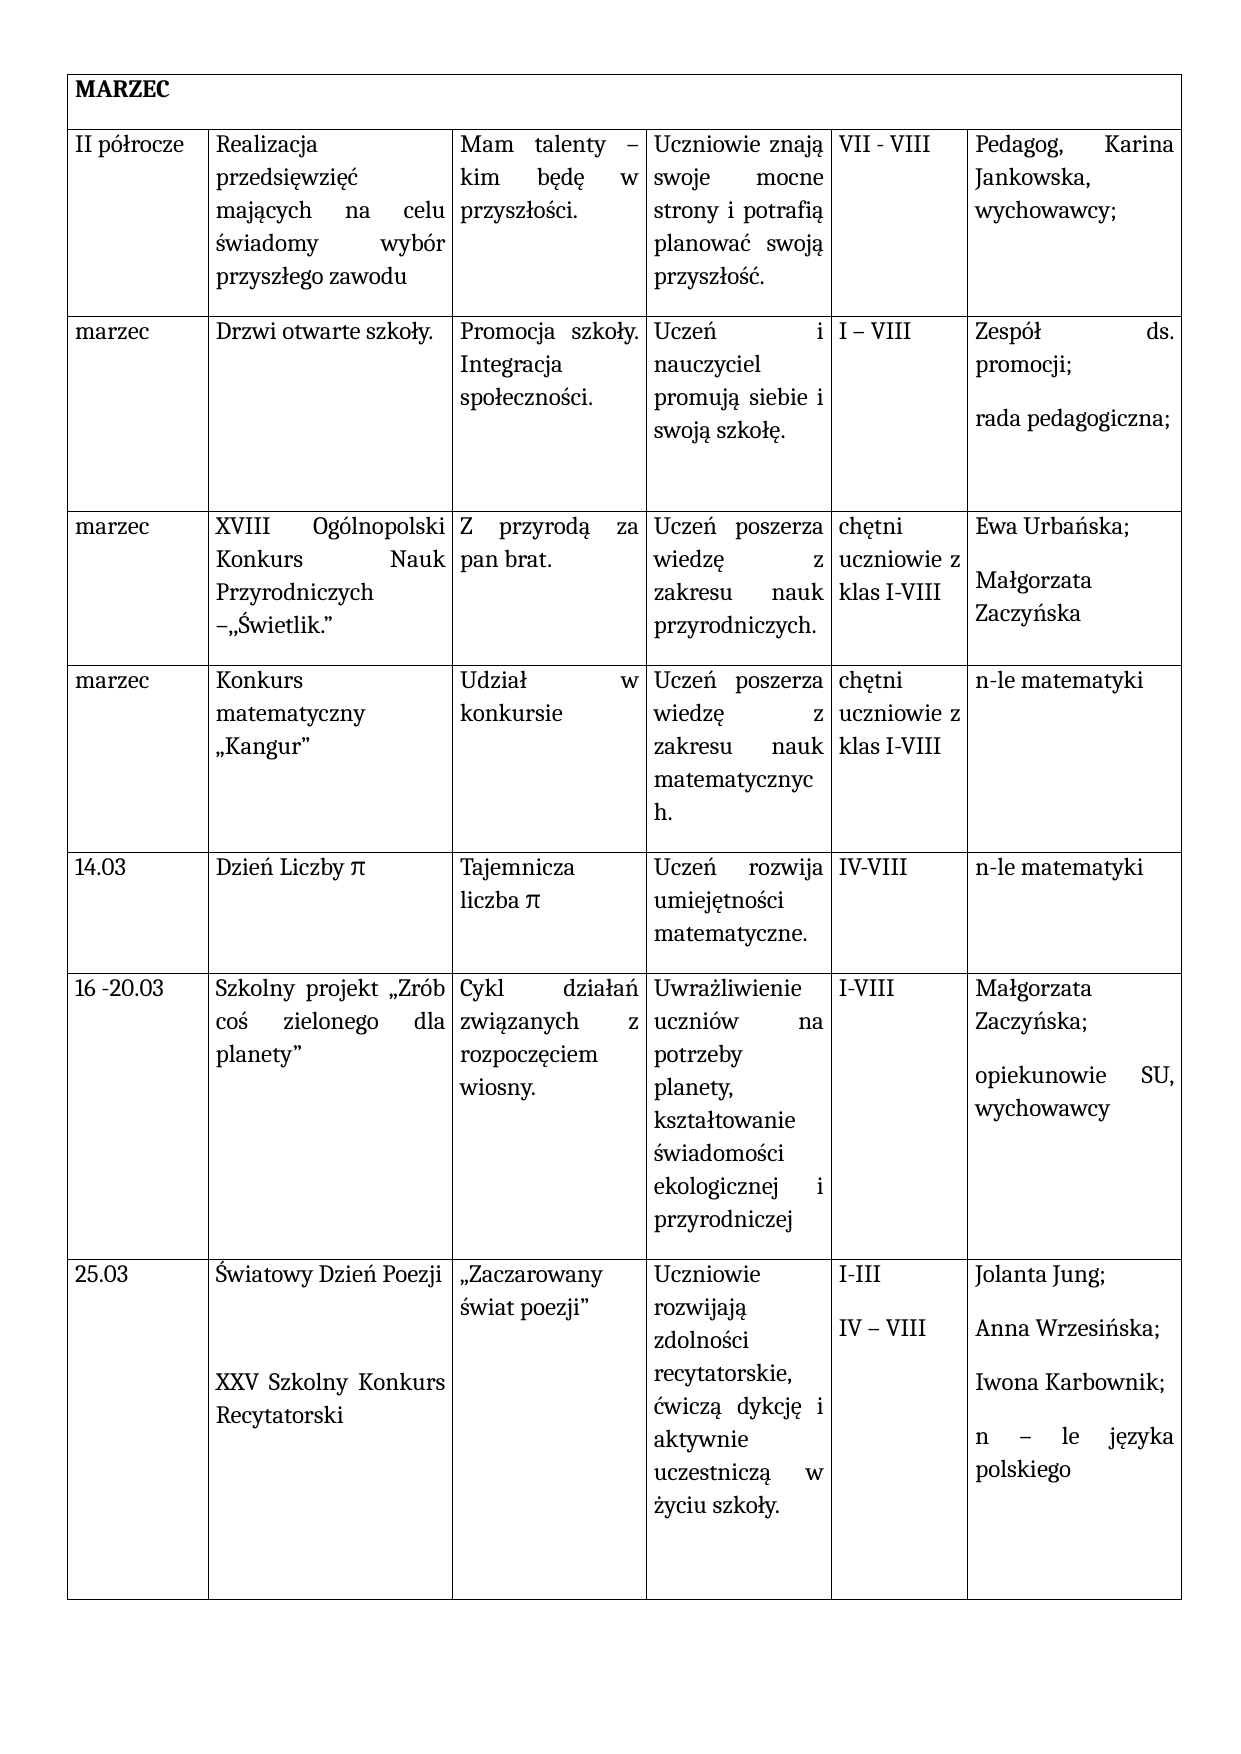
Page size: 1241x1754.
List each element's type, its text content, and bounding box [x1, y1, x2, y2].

table_cell „Zaczarowany świat poezji” [453, 1260, 646, 1599]
table_cell Mam talenty – kim będę w przyszłości. [453, 130, 646, 316]
table_cell marzec [68, 317, 208, 511]
table_cell n-le matematyki [968, 666, 1181, 852]
table_cell Zespół ds. promocji; rada pedagogiczna; [968, 317, 1181, 511]
table_cell Uczeń i nauczyciel promują siebie i swoją szkołę. [647, 317, 831, 511]
table_cell Tajemnicza liczba π [453, 853, 646, 973]
table_cell Promocja szkoły. Integracja społeczności. [453, 317, 646, 511]
table_cell marzec [68, 666, 208, 852]
table_cell Ewa Urbańska; Małgorzata Zaczyńska [968, 512, 1181, 665]
table_cell Udział w konkursie [453, 666, 646, 852]
table_cell Światowy Dzień Poezji XXV Szkolny Konkurs Recytatorski [209, 1260, 452, 1599]
table_cell Uwrażliwienie uczniów na potrzeby planety, kształtowanie świadomości ekologicznej i przyrodniczej [647, 974, 831, 1259]
table_cell IV-VIII [832, 853, 967, 973]
table_cell Uczeń rozwija umiejętności matematyczne. [647, 853, 831, 973]
table_cell Uczniowie rozwijają zdolności recytatorskie, ćwiczą dykcję i aktywnie uczestniczą w życiu szkoły. [647, 1260, 831, 1599]
table_cell Szkolny projekt „Zrób coś zielonego dla planety” [209, 974, 452, 1259]
table_cell Drzwi otwarte szkoły. [209, 317, 452, 511]
table_cell n-le matematyki [968, 853, 1181, 973]
table_cell Dzień Liczby π [209, 853, 452, 973]
table_cell 25.03 [68, 1260, 208, 1599]
table_cell Z przyrodą za pan brat. [453, 512, 646, 665]
table_cell Konkurs matematyczny „Kangur” [209, 666, 452, 852]
table_cell Uczeń poszerza wiedzę z zakresu nauk przyrodniczych. [647, 512, 831, 665]
table_cell Cykl działań związanych z rozpoczęciem wiosny. [453, 974, 646, 1259]
table_cell II półrocze [68, 130, 208, 316]
table_cell MARZEC [68, 75, 1181, 129]
table_cell Uczeń poszerza wiedzę z zakresu nauk matematycznych. [647, 666, 831, 852]
table_cell chętni uczniowie z klas I-VIII [832, 666, 967, 852]
table_cell I-III IV – VIII [832, 1260, 967, 1599]
table_cell Jolanta Jung; Anna Wrzesińska; Iwona Karbownik; n – le języka polskiego [968, 1260, 1181, 1599]
table_cell Małgorzata Zaczyńska; opiekunowie SU, wychowawcy [968, 974, 1181, 1259]
table_cell VII - VIII [832, 130, 967, 316]
table_cell marzec [68, 512, 208, 665]
table_cell chętni uczniowie z klas I-VIII [832, 512, 967, 665]
table_cell I – VIII [832, 317, 967, 511]
table_cell XVIII Ogólnopolski Konkurs Nauk Przyrodniczych –,,Świetlik.” [209, 512, 452, 665]
table_cell I-VIII [832, 974, 967, 1259]
table_cell 14.03 [68, 853, 208, 973]
table_cell 16 -20.03 [68, 974, 208, 1259]
table_cell Uczniowie znają swoje mocne strony i potrafią planować swoją przyszłość. [647, 130, 831, 316]
table_cell Pedagog, Karina Jankowska, wychowawcy; [968, 130, 1181, 316]
table_cell Realizacja przedsięwzięć mających na celu świadomy wybór przyszłego zawodu [209, 130, 452, 316]
